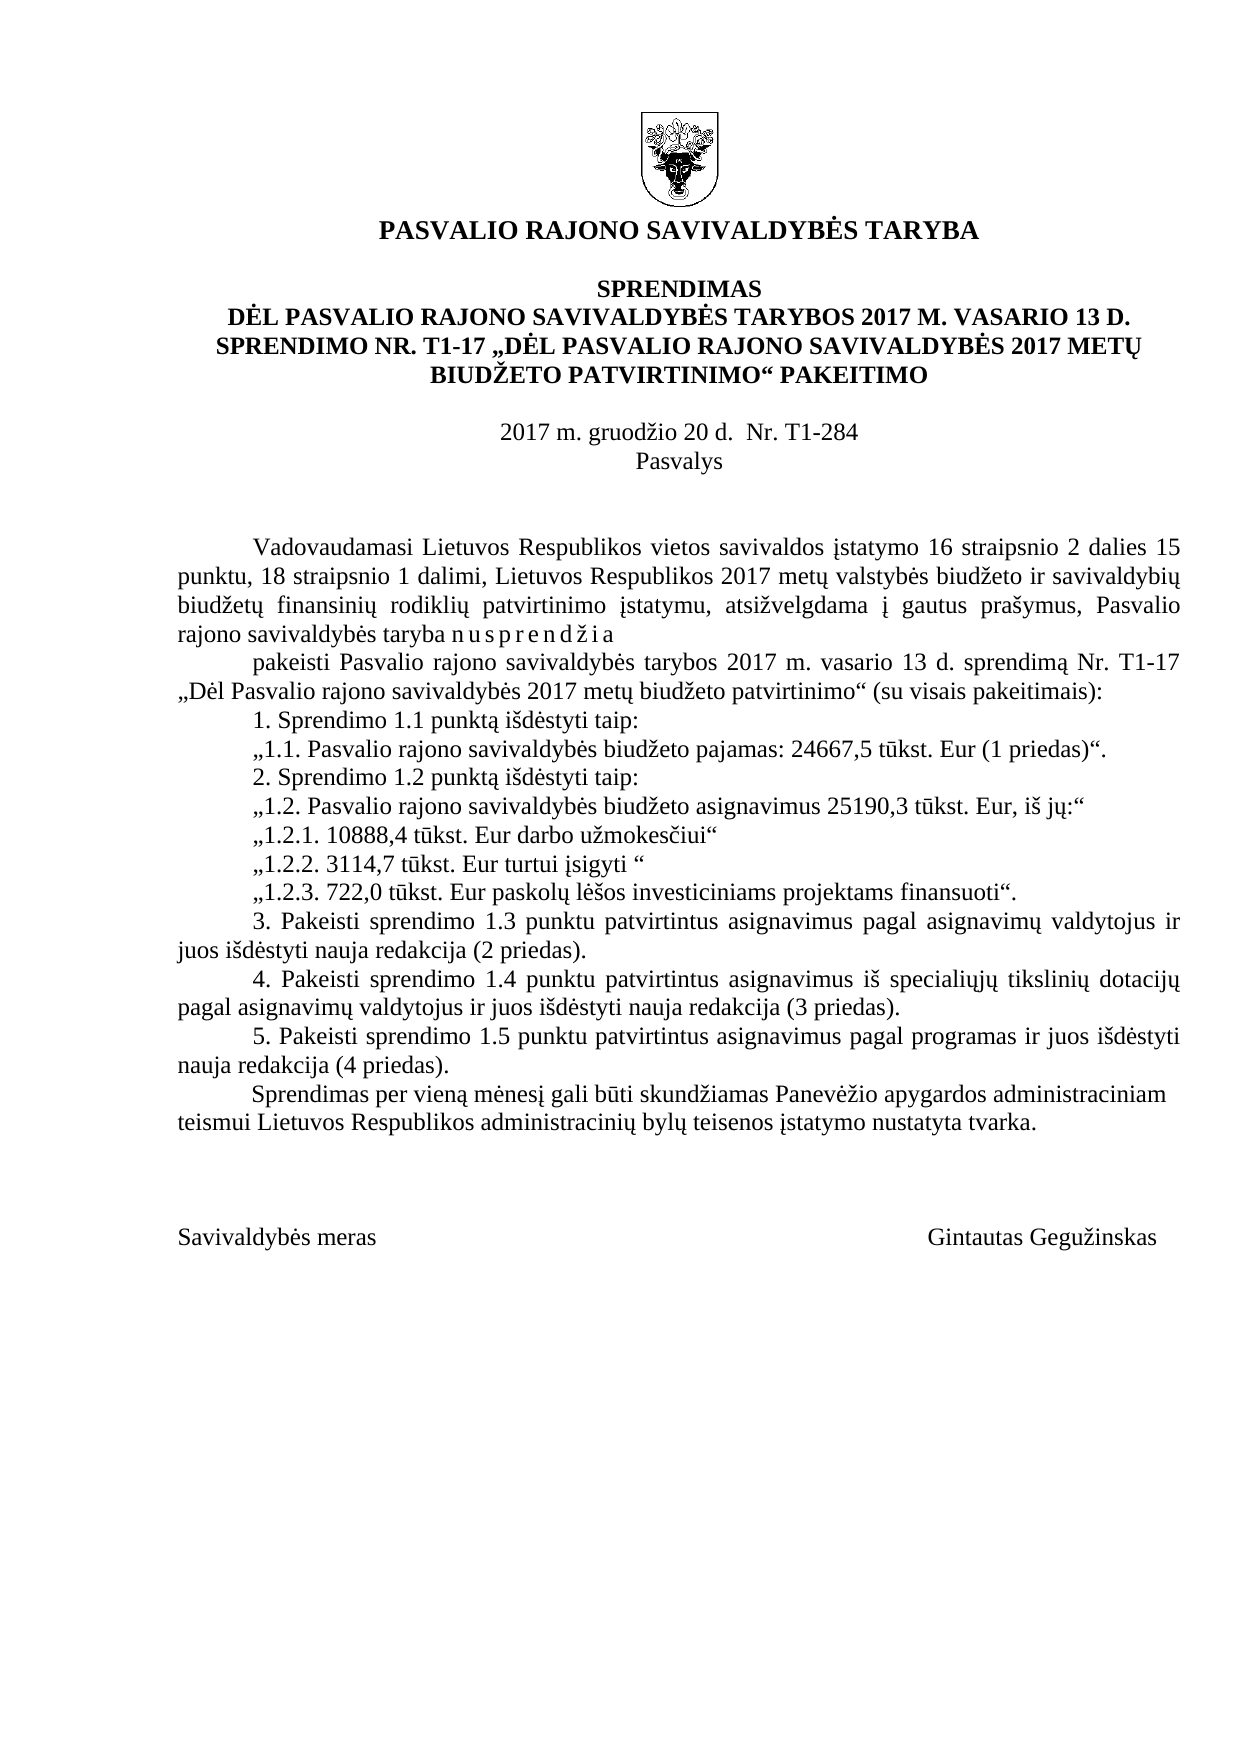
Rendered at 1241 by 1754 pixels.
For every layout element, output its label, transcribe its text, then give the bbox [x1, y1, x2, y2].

text 3. Pakeisti sprendimo 1.3 punktu patvirtintus asignavimus pagal asignavimų valdytojus ir juos išdėstyti nauja redakcija (2 priedas). [177, 906, 1181, 964]
text 2017 m. gruodžio 20 d. Nr. T1-284 [177, 417, 1181, 446]
text „1.1. Pasvalio rajono savivaldybės biudžeto pajamas: 24667,5 tūkst. Eur (1 priedas)“. [177, 734, 1181, 762]
text pakeisti Pasvalio rajono savivaldybės tarybos 2017 m. vasario 13 d. sprendimą Nr. T1-17 „Dėl Pasvalio rajono savivaldybės 2017 metų biudžeto patvirtinimo“ (su visais pakeitimais): [177, 647, 1181, 705]
text Sprendimas per vieną mėnesį gali būti skundžiamas Panevėžio apygardos administraciniam teismui Lietuvos Respublikos administracinių bylų teisenos įstatymo nustatyta tvarka. [177, 1079, 1181, 1136]
text Dėl Pasvalio rajono savivaldybės tarybos 2017 m. vasario 13 d. sprendimo Nr. T1-17 „Dėl pasvalio rajono savivaldybės 2017 metų biudžeto patvirtinimo“ pakeitimo [177, 302, 1181, 389]
text „1.2.1. 10888,4 tūkst. Eur darbo užmokesčiui“ [177, 820, 1181, 849]
text 5. Pakeisti sprendimo 1.5 punktu patvirtintus asignavimus pagal programas ir juos išdėstyti nauja redakcija (4 priedas). [177, 1021, 1181, 1079]
text „1.2.3. 722,0 tūkst. Eur paskolų lėšos investiciniams projektams finansuoti“. [177, 877, 1181, 906]
text 2. Sprendimo 1.2 punktą išdėstyti taip: [177, 762, 1181, 791]
text Vadovaudamasi Lietuvos Respublikos vietos savivaldos įstatymo 16 straipsnio 2 dalies 15 punktu, 18 straipsnio 1 dalimi, Lietuvos Respublikos 2017 metų valstybės biudžeto ir savivaldybių biudžetų finansinių rodiklių patvirtinimo įstatymu, atsižvelgdama į gautus prašymus, Pasvalio rajono savivaldybės taryba nusprendžia [177, 532, 1181, 647]
text Savivaldybės meras Gintautas Gegužinskas [177, 1222, 1181, 1251]
text „1.2.2. 3114,7 tūkst. Eur turtui įsigyti “ [177, 849, 1181, 877]
text 1. Sprendimo 1.1 punktą išdėstyti taip: [177, 705, 1181, 734]
text 4. Pakeisti sprendimo 1.4 punktu patvirtintus asignavimus iš specialiųjų tikslinių dotacijų pagal asignavimų valdytojus ir juos išdėstyti nauja redakcija (3 priedas). [177, 964, 1181, 1021]
text Pasvalio rajono savivaldybės taryba [177, 214, 1181, 245]
text „1.2. Pasvalio rajono savivaldybės biudžeto asignavimus 25190,3 tūkst. Eur, iš jų:“ [177, 791, 1181, 820]
text Pasvalys [177, 446, 1181, 475]
text Sprendimas [177, 274, 1181, 302]
